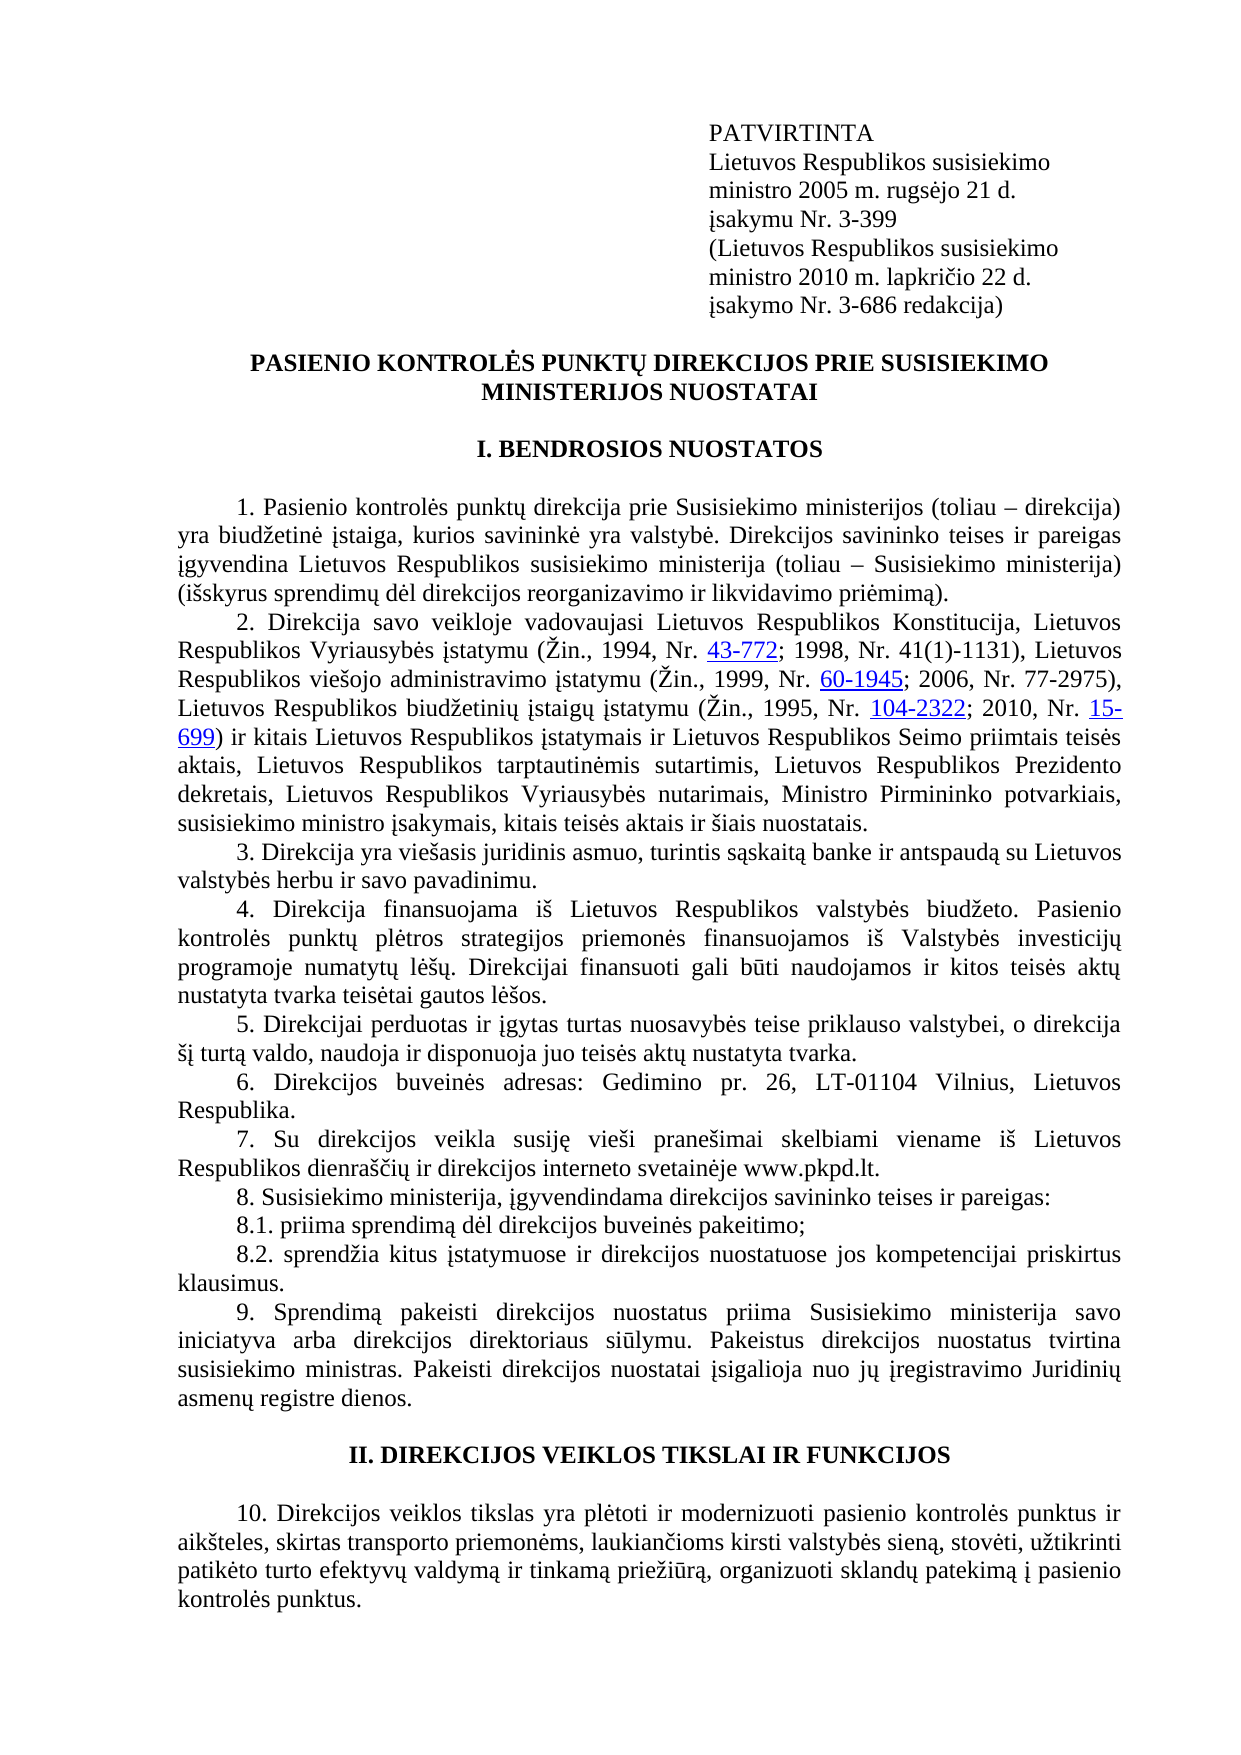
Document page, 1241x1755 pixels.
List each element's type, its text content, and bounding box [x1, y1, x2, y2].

text ministro 2010 m. lapkričio 22 d. [177, 262, 1122, 291]
text 4. Direkcija finansuojama iš Lietuvos Respublikos valstybės biudžeto. Pasienio kontrolės punktų plėtros strategijos priemonės finansuojamos iš Valstybės investicijų programoje numatytų lėšų. Direkcijai finansuoti gali būti naudojamos ir kitos teisės aktų nustatyta tvarka teisėtai gautos lėšos. [177, 894, 1122, 1009]
text 9. Sprendimą pakeisti direkcijos nuostatus priima Susisiekimo ministerija savo iniciatyva arba direkcijos direktoriaus siūlymu. Pakeistus direkcijos nuostatus tvirtina susisiekimo ministras. Pakeisti direkcijos nuostatai įsigalioja nuo jų įregistravimo Juridinių asmenų registre dienos. [177, 1297, 1122, 1412]
text I. BENDROSIOS NUOSTATOS [177, 434, 1122, 463]
text II. DIREKCIJOS VEIKLOS TIKSLAI IR FUNKCIJOS [177, 1441, 1122, 1469]
text 3. Direkcija yra viešasis juridinis asmuo, turintis sąskaitą banke ir antspaudą su Lietuvos valstybės herbu ir savo pavadinimu. [177, 837, 1122, 894]
text (Lietuvos Respublikos susisiekimo [177, 233, 1122, 262]
text PATVIRTINTA [709, 118, 1122, 147]
text PASIENIO KONTROLĖS PUNKTŲ DIREKCIJOS PRIE SUSISIEKIMO MINISTERIJOS NUOSTATAI [177, 348, 1122, 406]
text įsakymu Nr. 3-399 [177, 204, 1122, 233]
text 10. Direkcijos veiklos tikslas yra plėtoti ir modernizuoti pasienio kontrolės punktus ir aikšteles, skirtas transporto priemonėms, laukiančioms kirsti valstybės sieną, stovėti, užtikrinti patikėto turto efektyvų valdymą ir tinkamą priežiūrą, organizuoti sklandų patekimą į pasienio kontrolės punktus. [177, 1498, 1122, 1613]
text įsakymo Nr. 3-686 redakcija) [177, 291, 1122, 319]
text 5. Direkcijai perduotas ir įgytas turtas nuosavybės teise priklauso valstybei, o direkcija šį turtą valdo, naudoja ir disponuoja juo teisės aktų nustatyta tvarka. [177, 1009, 1122, 1067]
text ministro 2005 m. rugsėjo 21 d. [177, 176, 1122, 204]
text Lietuvos Respublikos susisiekimo [177, 147, 1122, 176]
text 8.2. sprendžia kitus įstatymuose ir direkcijos nuostatuose jos kompetencijai priskirtus klausimus. [177, 1239, 1122, 1297]
text 7. Su direkcijos veikla susiję vieši pranešimai skelbiami viename iš Lietuvos Respublikos dienraščių ir direkcijos interneto svetainėje www.pkpd.lt. [177, 1124, 1122, 1182]
text 8.1. priima sprendimą dėl direkcijos buveinės pakeitimo; [177, 1211, 1122, 1239]
text 6. Direkcijos buveinės adresas: Gedimino pr. 26, LT-01104 Vilnius, Lietuvos Respublika. [177, 1067, 1122, 1124]
text 2. Direkcija savo veikloje vadovaujasi Lietuvos Respublikos Konstitucija, Lietuvos Respublikos Vyriausybės įstatymu (Žin., 1994, Nr. 43-772; 1998, Nr. 41(1)-1131), Lietuvos Respublikos viešojo administravimo įstatymu (Žin., 1999, Nr. 60-1945; 2006, Nr. 77-2975), Lietuvos Respublikos biudžetinių įstaigų įstatymu (Žin., 1995, Nr. 104-2322; 2010, Nr. 15-699) ir kitais Lietuvos Respublikos įstatymais ir Lietuvos Respublikos Seimo priimtais teisės aktais, Lietuvos Respublikos tarptautinėmis sutartimis, Lietuvos Respublikos Prezidento dekretais, Lietuvos Respublikos Vyriausybės nutarimais, Ministro Pirmininko potvarkiais, susisiekimo ministro įsakymais, kitais teisės aktais ir šiais nuostatais. [177, 607, 1122, 837]
text 1. Pasienio kontrolės punktų direkcija prie Susisiekimo ministerijos (toliau – direkcija) yra biudžetinė įstaiga, kurios savininkė yra valstybė. Direkcijos savininko teises ir pareigas įgyvendina Lietuvos Respublikos susisiekimo ministerija (toliau – Susisiekimo ministerija) (išskyrus sprendimų dėl direkcijos reorganizavimo ir likvidavimo priėmimą). [177, 492, 1122, 607]
text 8. Susisiekimo ministerija, įgyvendindama direkcijos savininko teises ir pareigas: [177, 1182, 1122, 1211]
